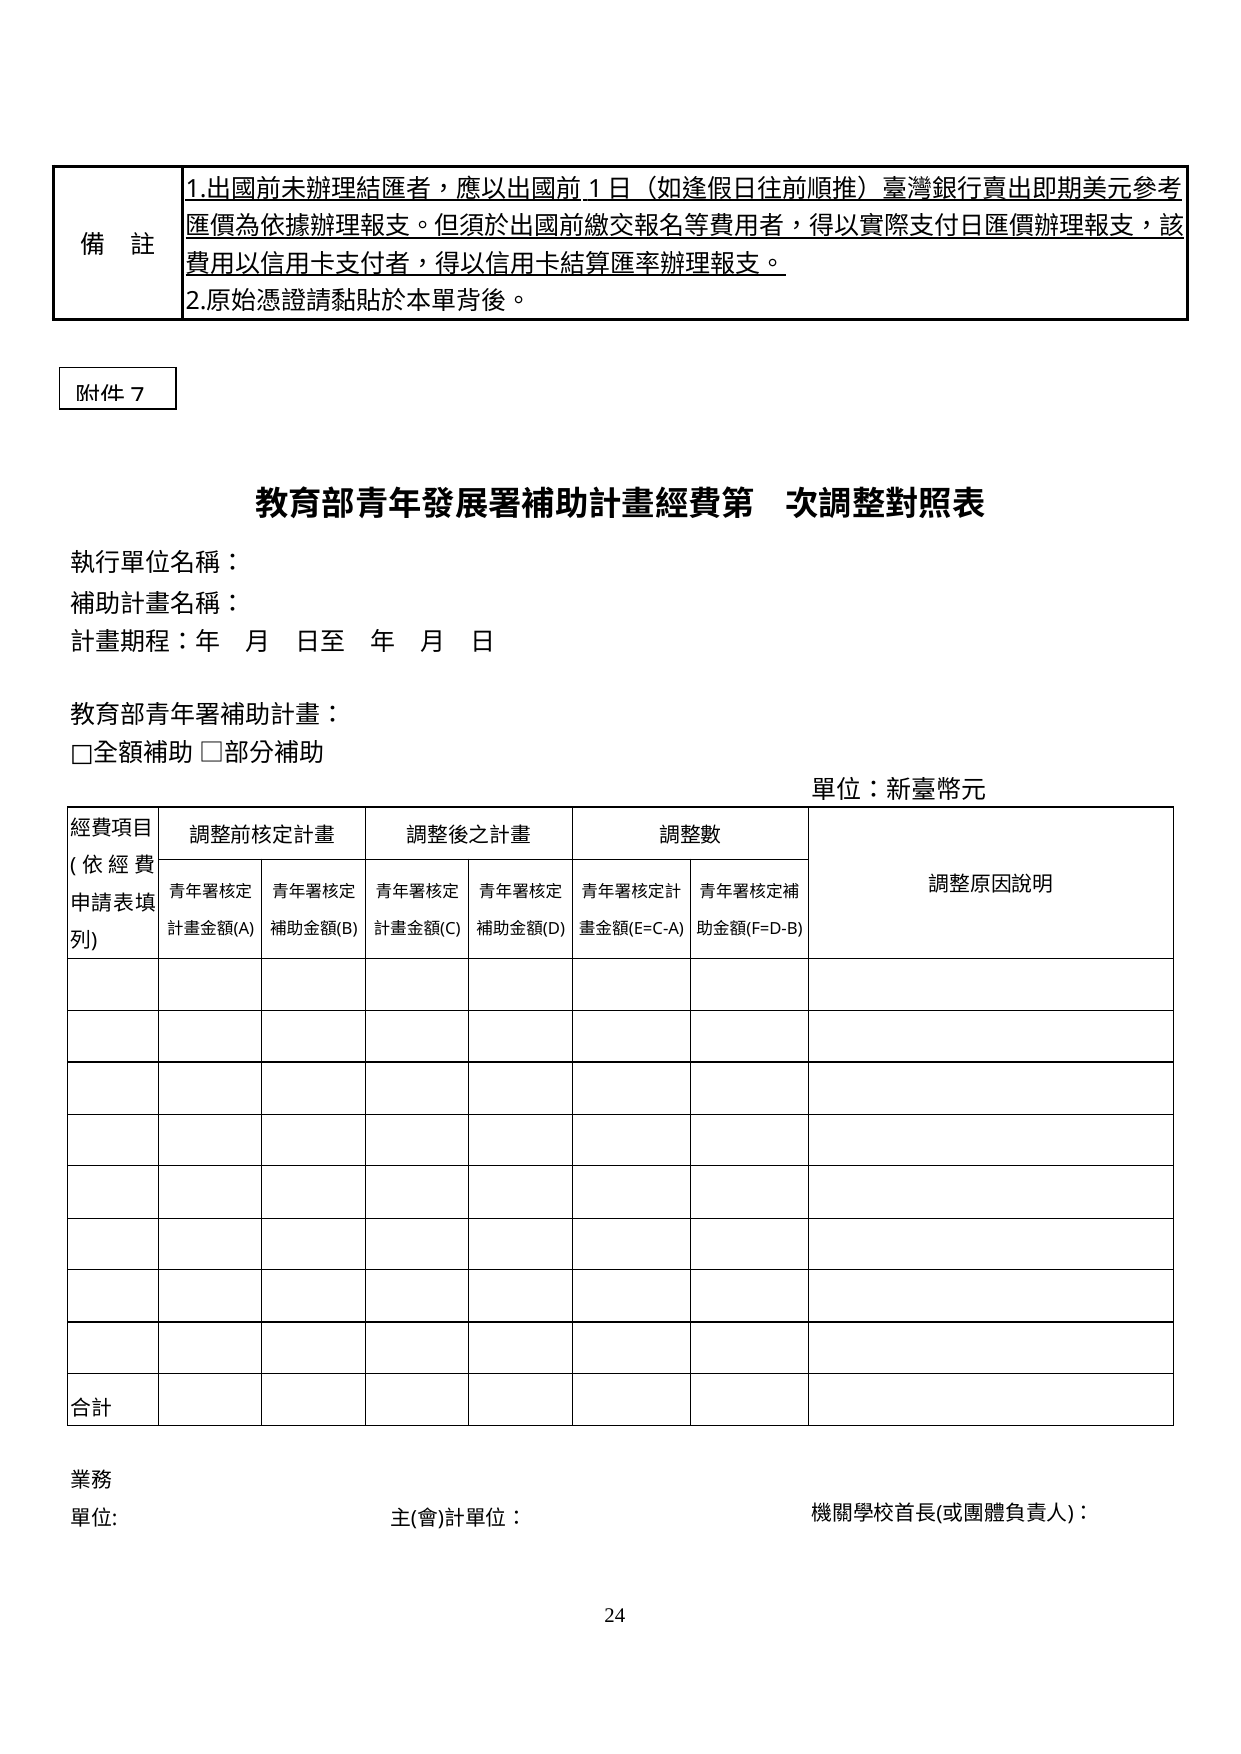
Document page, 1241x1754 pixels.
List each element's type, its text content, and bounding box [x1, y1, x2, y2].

text 附件7 [75, 376, 160, 401]
table_cell [809, 1219, 1173, 1269]
table_cell [68, 1011, 158, 1061]
table_cell [573, 1219, 690, 1269]
table_cell 機關學校首長(或團體負責人)： [808, 1460, 1173, 1535]
table_cell [145, 1535, 236, 1564]
table_cell [159, 1166, 261, 1217]
table_cell [67, 658, 808, 694]
table_cell [809, 1115, 1173, 1165]
table_cell [262, 1166, 365, 1217]
table_cell [159, 959, 261, 1009]
table_cell [469, 1063, 572, 1113]
table_cell [159, 1323, 261, 1373]
table_cell 業務 單位: [67, 1460, 365, 1535]
table_cell [159, 1063, 261, 1113]
table_cell 青年署核定計畫金額(E=C-A) [573, 860, 690, 957]
table_cell 經費項目 (依經費申請表填列) [68, 808, 158, 957]
table_cell [462, 1535, 563, 1564]
table_cell 合計 [68, 1374, 158, 1425]
table_cell [691, 1115, 808, 1165]
table_cell 青年署核定補助金額(D) [469, 860, 572, 957]
table_cell [68, 1219, 158, 1269]
table_cell 備 註 [55, 168, 181, 318]
table_cell [573, 1323, 690, 1373]
table_cell [469, 1323, 572, 1373]
table_cell [262, 1426, 365, 1460]
table_cell 調整前核定計畫 [159, 808, 365, 858]
table_cell [573, 1011, 690, 1061]
table_cell [68, 959, 158, 1009]
table_cell 調整後之計畫 [366, 808, 572, 858]
table_cell [68, 1115, 158, 1165]
table_cell [366, 1219, 468, 1269]
table_cell [808, 694, 1173, 769]
table_cell [809, 1374, 1173, 1425]
table_cell 調整數 [573, 808, 808, 858]
table_cell [366, 1323, 468, 1373]
table_cell [67, 769, 808, 806]
table_cell [691, 1270, 808, 1321]
table_cell [469, 959, 572, 1009]
table_cell [365, 1426, 469, 1460]
table_cell 主(會)計單位： [365, 1460, 808, 1535]
table_cell [262, 959, 365, 1009]
table_cell [809, 1063, 1173, 1113]
table_cell [573, 1166, 690, 1217]
table_cell [262, 1323, 365, 1373]
table_cell [469, 1166, 572, 1217]
table_cell [573, 1063, 690, 1113]
table_cell [366, 1374, 468, 1425]
table_cell [808, 1426, 1173, 1460]
table_cell [808, 621, 1173, 658]
table_cell [469, 1115, 572, 1165]
table_cell [68, 1063, 158, 1113]
table_cell [67, 1426, 158, 1460]
table_cell [366, 1011, 468, 1061]
table_cell 調整原因說明 [809, 808, 1173, 957]
table_cell [573, 1270, 690, 1321]
table_cell [262, 1270, 365, 1321]
table_header [808, 538, 1173, 583]
table_cell [691, 1063, 808, 1113]
table_cell [809, 1270, 1173, 1321]
table_cell [159, 1374, 261, 1425]
table_cell [469, 1270, 572, 1321]
text 教育部青年發展署補助計畫經費第 次調整對照表 [112, 463, 1128, 538]
table_cell [68, 1166, 158, 1217]
table_cell [691, 1011, 808, 1061]
table_cell [159, 1270, 261, 1321]
table_cell [68, 1323, 158, 1373]
table_cell [469, 1011, 572, 1061]
table_cell [573, 959, 690, 1009]
table_cell [809, 959, 1173, 1009]
table_cell [469, 1374, 572, 1425]
table_cell [572, 1426, 690, 1460]
table_cell 教育部青年署補助計畫： □全額補助 □部分補助 [67, 694, 808, 769]
table_cell 青年署核定計畫金額(C) [366, 860, 468, 957]
table_cell 青年署核定 補助金額(B) [262, 860, 365, 957]
table_cell [236, 1535, 365, 1564]
table_cell 單位：新臺幣元 [808, 769, 1173, 806]
table_cell [469, 1219, 572, 1269]
table_cell [691, 1323, 808, 1373]
table_cell [159, 1426, 262, 1460]
table_cell [809, 1011, 1173, 1061]
table_cell [159, 1219, 261, 1269]
table_cell 青年署核定補 助金額(F=D-B) [691, 860, 808, 957]
table_cell [691, 1166, 808, 1217]
table_cell [691, 1219, 808, 1269]
table_cell 補助計畫名稱： [67, 583, 808, 621]
table_cell 青年署核定 計畫金額(A) [159, 860, 261, 957]
table_cell [366, 1115, 468, 1165]
table_cell [366, 1063, 468, 1113]
table_cell [690, 1426, 808, 1460]
table_cell [262, 1063, 365, 1113]
table_cell [691, 1374, 808, 1425]
table_cell [573, 1374, 690, 1425]
table_cell [808, 658, 1173, 694]
table_cell [563, 1535, 690, 1564]
table_cell 1.出國前未辦理結匯者，應以出國前1日（如逢假日往前順推）臺灣銀行賣出即期美元參考匯價為依據辦理報支。但須於出國前繳交報名等費用者，得以實際支付日匯價辦理報支，該費用以信用卡支付者，得以信用卡結算匯率辦理報支。 2.原始憑證請黏貼於本單背後。 [184, 168, 1186, 318]
table_header 執行單位名稱： [67, 538, 808, 583]
table_cell [690, 1535, 808, 1564]
table_cell [262, 1374, 365, 1425]
table_cell [573, 1115, 690, 1165]
table_cell [159, 1115, 261, 1165]
table_cell [366, 1270, 468, 1321]
table_cell [365, 1535, 462, 1564]
table_cell [809, 1323, 1173, 1373]
table_cell [68, 1270, 158, 1321]
table_cell [262, 1011, 365, 1061]
table_cell [469, 1426, 572, 1460]
table_cell [691, 959, 808, 1009]
table_cell [159, 1011, 261, 1061]
table_cell [366, 1166, 468, 1217]
table_cell [808, 583, 1173, 621]
table_cell 計畫期程：年 月 日至 年 月 日 [67, 621, 808, 658]
table_cell [262, 1219, 365, 1269]
table_cell [67, 1535, 145, 1564]
table_cell [366, 959, 468, 1009]
table_cell [808, 1535, 1173, 1564]
table_cell [262, 1115, 365, 1165]
table_cell [809, 1166, 1173, 1217]
